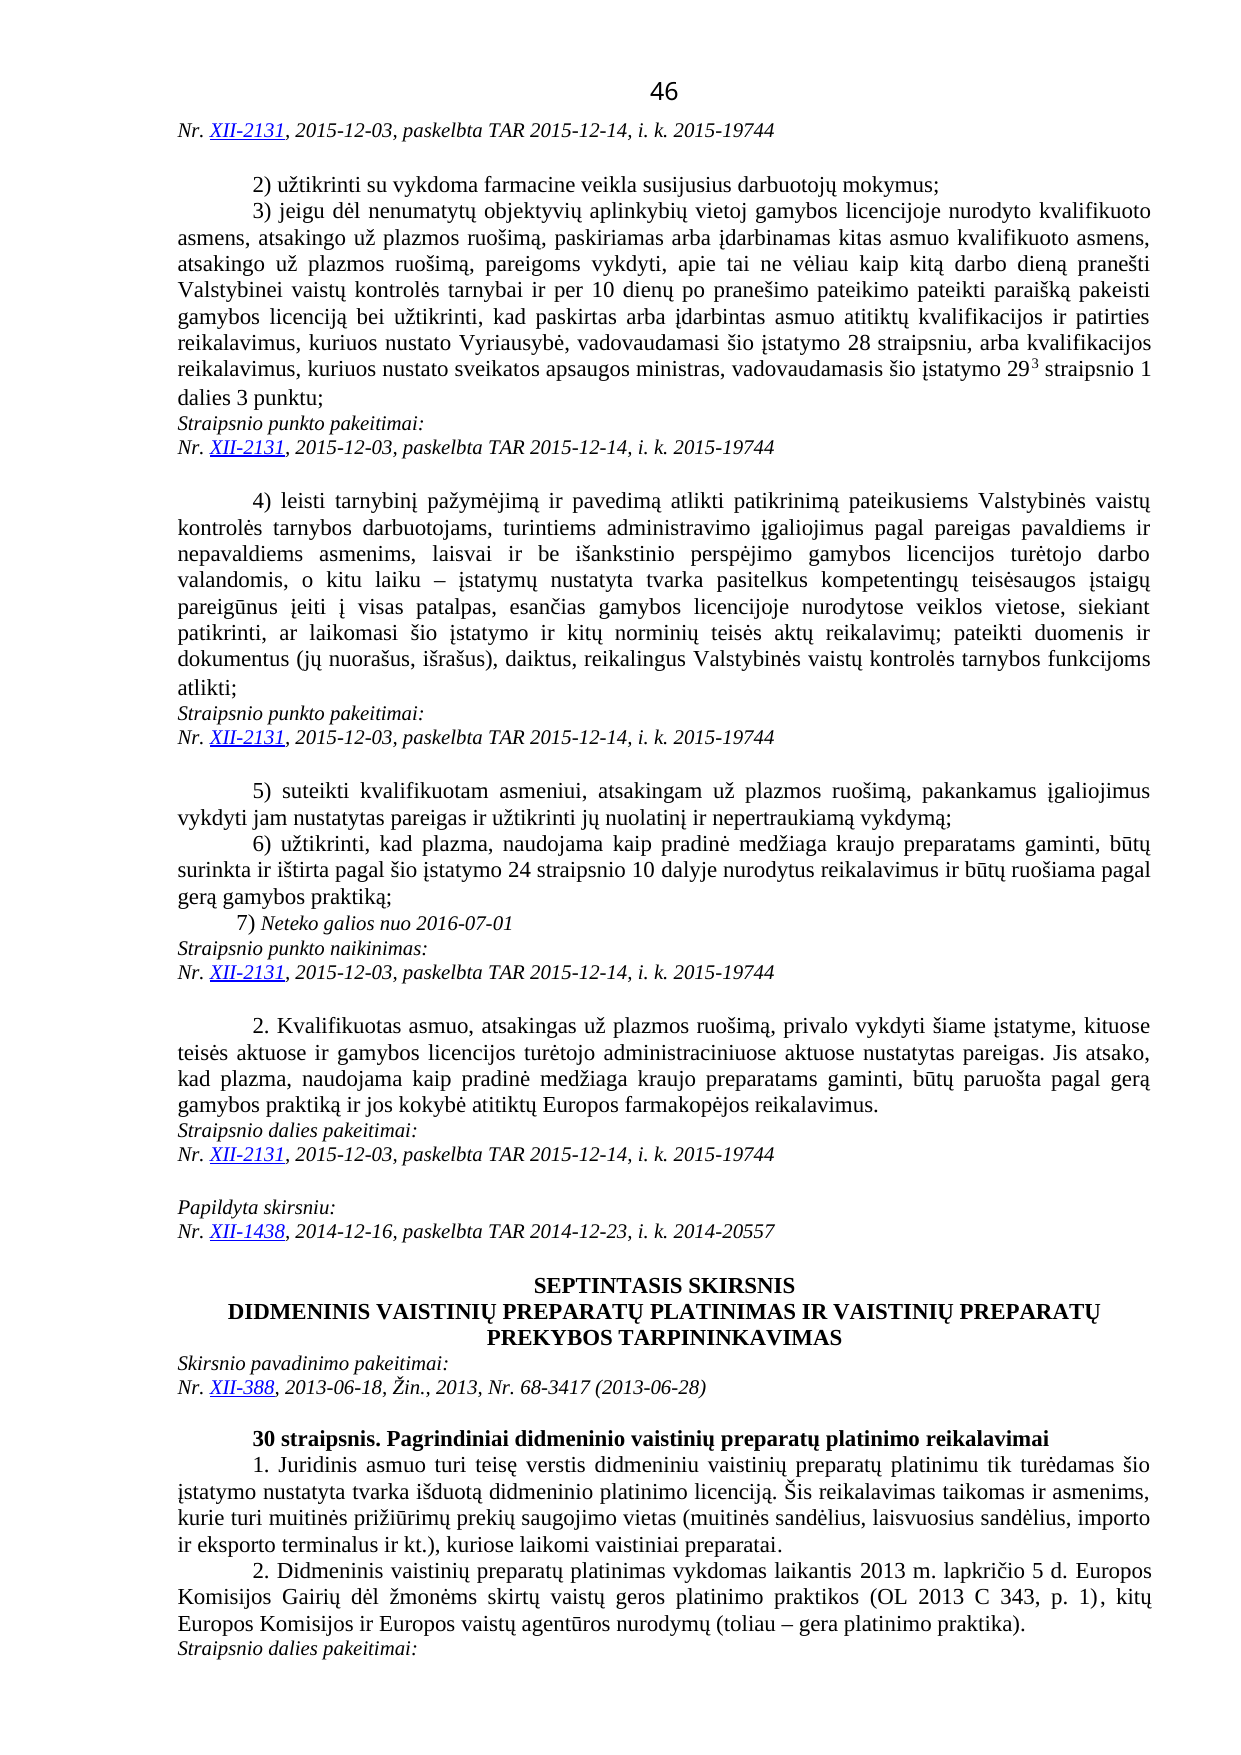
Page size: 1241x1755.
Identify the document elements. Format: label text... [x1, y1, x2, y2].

text 2. Didmeninis vaistinių preparatų platinimas vykdomas laikantis 2013 m. lapkričio 5 d. Europos Komisijos Gairių dėl žmonėms skirtų vaistų geros platinimo praktikos (OL 2013 C 343, p. 1), kitų Europos Komisijos ir Europos vaistų agentūros nurodymų (toliau – gera platinimo praktika). [177, 1557, 1152, 1636]
text Straipsnio dalies pakeitimai: [177, 1636, 1152, 1660]
text Nr. XII-2131, 2015-12-03, paskelbta TAR 2015-12-14, i. k. 2015-19744 [177, 725, 1152, 749]
text SEPTINTASIS SKIRSNIS [177, 1272, 1152, 1298]
text Nr. XII-1438, 2014-12-16, paskelbta TAR 2014-12-23, i. k. 2014-20557 [177, 1219, 1152, 1243]
text Straipsnio punkto naikinimas: [177, 936, 1152, 960]
text Nr. XII-388, 2013-06-18, Žin., 2013, Nr. 68-3417 (2013-06-28) [177, 1375, 1152, 1399]
text DIDMENINIS VAISTINIŲ PREPARATŲ PLATINIMAS IR VAISTINIŲ PREPARATŲ PREKYBOS TARPININKAVIMAS [177, 1298, 1152, 1351]
text 7) Neteko galios nuo 2016-07-01 [177, 909, 1152, 936]
text Nr. XII-2131, 2015-12-03, paskelbta TAR 2015-12-14, i. k. 2015-19744 [177, 960, 1152, 984]
text 6) užtikrinti, kad plazma, naudojama kaip pradinė medžiaga kraujo preparatams gaminti, būtų surinkta ir ištirta pagal šio įstatymo 24 straipsnio 10 dalyje nurodytus reikalavimus ir būtų ruošiama pagal gerą gamybos praktiką; [177, 830, 1152, 909]
text 30 straipsnis. Pagrindiniai didmeninio vaistinių preparatų platinimo reikalavimai [177, 1425, 1152, 1452]
text 2) užtikrinti su vykdoma farmacine veikla susijusius darbuotojų mokymus; [177, 171, 1152, 197]
text Skirsnio pavadinimo pakeitimai: [177, 1351, 1152, 1375]
text 2. Kvalifikuotas asmuo, atsakingas už plazmos ruošimą, privalo vykdyti šiame įstatyme, kituose teisės aktuose ir gamybos licencijos turėtojo administraciniuose aktuose nustatytas pareigas. Jis atsako, kad plazma, naudojama kaip pradinė medžiaga kraujo preparatams gaminti, būtų paruošta pagal gerą gamybos praktiką ir jos kokybė atitiktų Europos farmakopėjos reikalavimus. [177, 1012, 1152, 1118]
text Straipsnio dalies pakeitimai: [177, 1118, 1152, 1142]
text Nr. XII-2131, 2015-12-03, paskelbta TAR 2015-12-14, i. k. 2015-19744 [177, 118, 1152, 142]
text 3) jeigu dėl nenumatytų objektyvių aplinkybių vietoj gamybos licencijoje nurodyto kvalifikuoto asmens, atsakingo už plazmos ruošimą, paskiriamas arba įdarbinamas kitas asmuo kvalifikuoto asmens, atsakingo už plazmos ruošimą, pareigoms vykdyti, apie tai ne vėliau kaip kitą darbo dieną pranešti Valstybinei vaistų kontrolės tarnybai ir per 10 dienų po pranešimo pateikimo pateikti paraišką pakeisti gamybos licenciją bei užtikrinti, kad paskirtas arba įdarbintas asmuo atitiktų kvalifikacijos ir patirties reikalavimus, kuriuos nustato Vyriausybė, vadovaudamasi šio įstatymo 28 straipsniu, arba kvalifikacijos reikalavimus, kuriuos nustato sveikatos apsaugos ministras, vadovaudamasis šio įstatymo 293 straipsnio 1 dalies 3 punktu; [177, 197, 1152, 411]
text Nr. XII-2131, 2015-12-03, paskelbta TAR 2015-12-14, i. k. 2015-19744 [177, 1142, 1152, 1166]
text Nr. XII-2131, 2015-12-03, paskelbta TAR 2015-12-14, i. k. 2015-19744 [177, 434, 1152, 459]
text 5) suteikti kvalifikuotam asmeniui, atsakingam už plazmos ruošimą, pakankamus įgaliojimus vykdyti jam nustatytas pareigas ir užtikrinti jų nuolatinį ir nepertraukiamą vykdymą; [177, 777, 1152, 830]
text 1. Juridinis asmuo turi teisę verstis didmeniniu vaistinių preparatų platinimu tik turėdamas šio įstatymo nustatyta tvarka išduotą didmeninio platinimo licenciją. Šis reikalavimas taikomas ir asmenims, kurie turi muitinės prižiūrimų prekių saugojimo vietas (muitinės sandėlius, laisvuosius sandėlius, importo ir eksporto terminalus ir kt.), kuriose laikomi vaistiniai preparatai. [177, 1452, 1152, 1557]
text Papildyta skirsniu: [177, 1195, 1152, 1219]
text Straipsnio punkto pakeitimai: [177, 411, 1152, 434]
text 4) leisti tarnybinį pažymėjimą ir pavedimą atlikti patikrinimą pateikusiems Valstybinės vaistų kontrolės tarnybos darbuotojams, turintiems administravimo įgaliojimus pagal pareigas pavaldiems ir nepavaldiems asmenims, laisvai ir be išankstinio perspėjimo gamybos licencijos turėtojo darbo valandomis, o kitu laiku – įstatymų nustatyta tvarka pasitelkus kompetentingų teisėsaugos įstaigų pareigūnus įeiti į visas patalpas, esančias gamybos licencijoje nurodytose veiklos vietose, siekiant patikrinti, ar laikomasi šio įstatymo ir kitų norminių teisės aktų reikalavimų; pateikti duomenis ir dokumentus (jų nuorašus, išrašus), daiktus, reikalingus Valstybinės vaistų kontrolės tarnybos funkcijoms atlikti; [177, 487, 1152, 701]
text Straipsnio punkto pakeitimai: [177, 701, 1152, 725]
